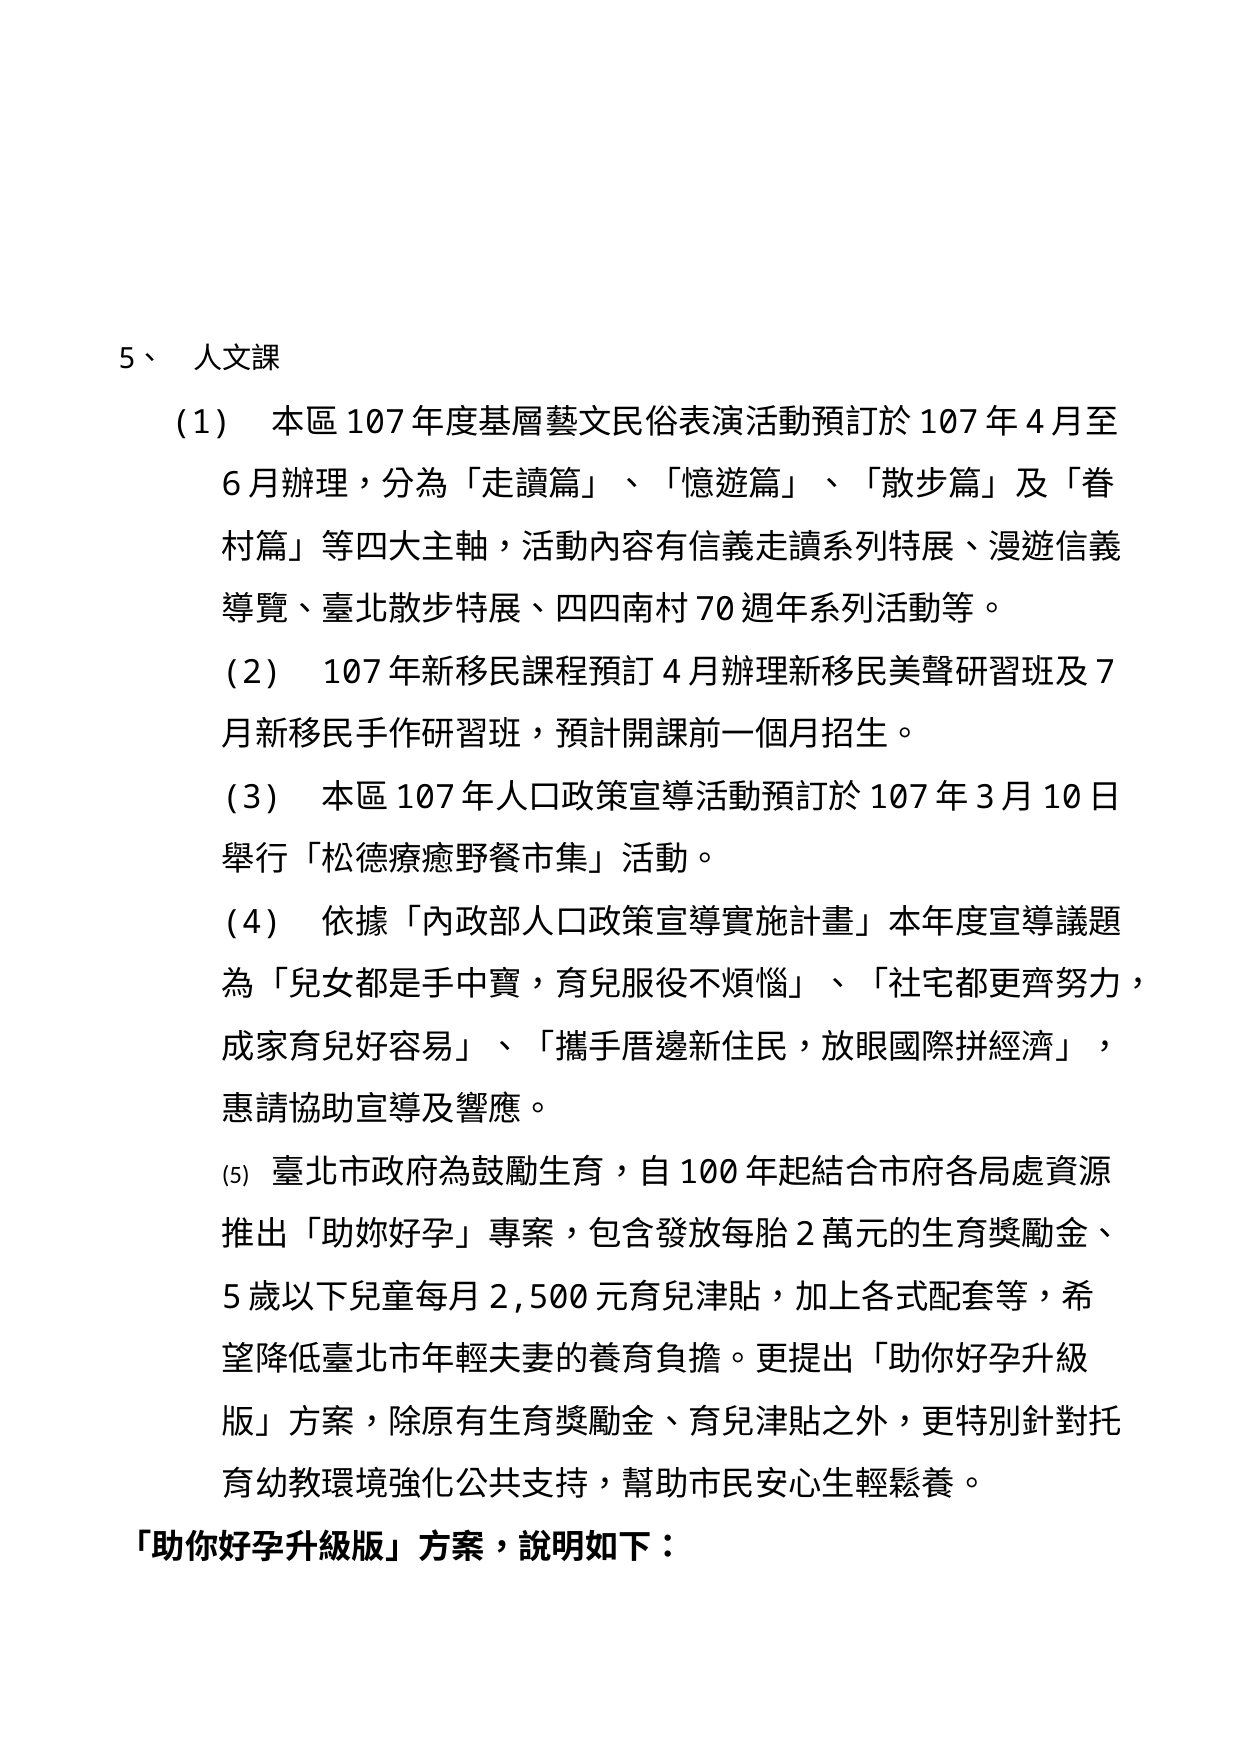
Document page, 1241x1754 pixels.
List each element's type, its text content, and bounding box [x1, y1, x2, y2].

list 本區107年人口政策宣導活動預訂於107年3月10日舉行「松德療癒野餐市集」活動。 [222, 752, 1122, 877]
text 「助你好孕升級版」方案，說明如下： [118, 1502, 1158, 1564]
list 人文課 [118, 314, 1122, 377]
list 依據「內政部人口政策宣導實施計畫」本年度宣導議題為「兒女都是手中寶，育兒服役不煩惱」、「社宅都更齊努力，成家育兒好容易」、「攜手厝邊新住民，放眼國際拼經濟」，惠請協助宣導及響應。 [222, 877, 1122, 1127]
list 臺北市政府為鼓勵生育，自100年起結合市府各局處資源推出「助妳好孕」專案，包含發放每胎2萬元的生育獎勵金、5歲以下兒童每月2,500元育兒津貼，加上各式配套等，希望降低臺北市年輕夫妻的養育負擔。更提出「助你好孕升級版」方案，除原有生育獎勵金、育兒津貼之外，更特別針對托育幼教環境強化公共支持，幫助市民安心生輕鬆養。 [222, 1127, 1122, 1502]
list 本區107年度基層藝文民俗表演活動預訂於107年4月至6月辦理，分為「走讀篇」、「憶遊篇」、「散步篇」及「眷村篇」等四大主軸，活動內容有信義走讀系列特展、漫遊信義導覽、臺北散步特展、四四南村70週年系列活動等。 [171, 377, 1122, 627]
list 107年新移民課程預訂4月辦理新移民美聲研習班及7月新移民手作研習班，預計開課前一個月招生。 [222, 627, 1122, 752]
